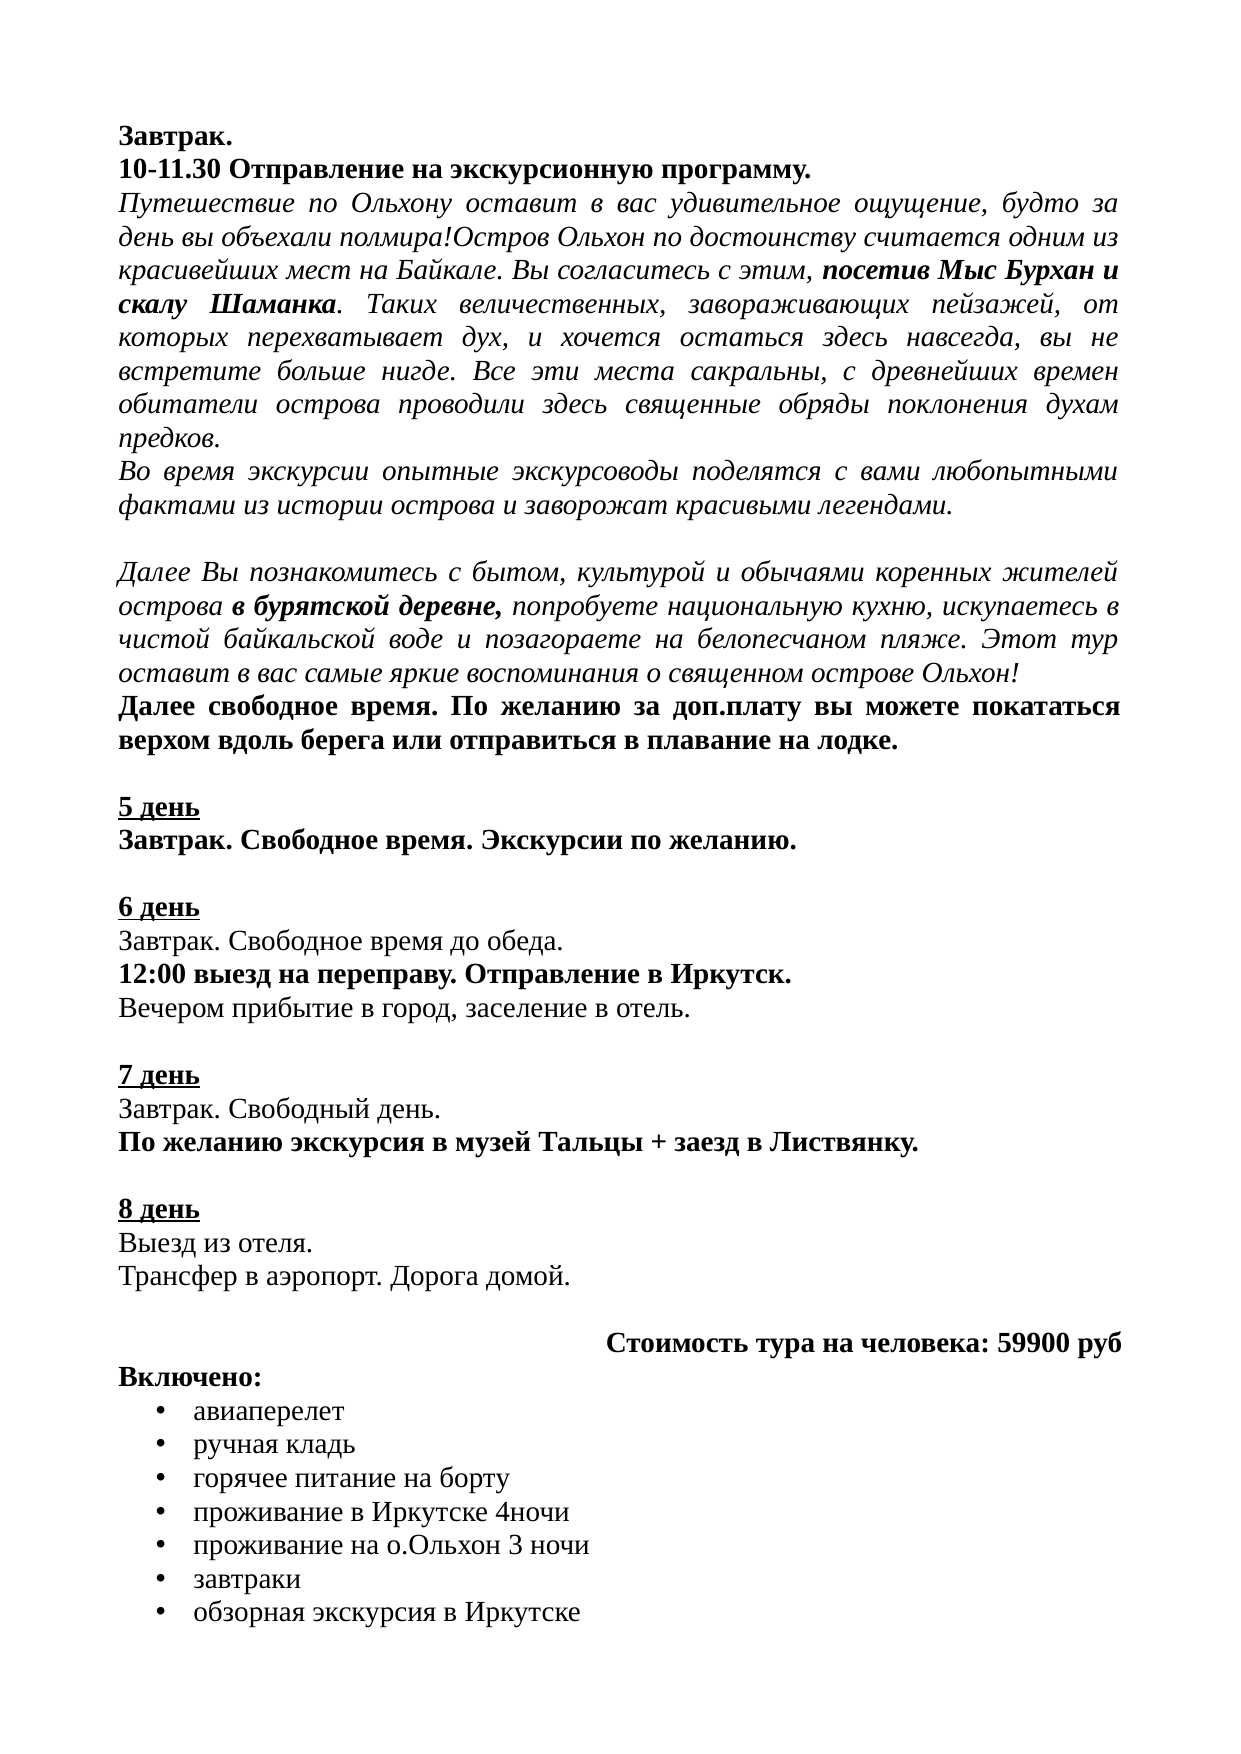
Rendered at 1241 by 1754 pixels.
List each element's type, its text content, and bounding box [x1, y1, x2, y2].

text Далее свободное время. По желанию за доп.плату вы можете покататься верхом вдоль берега или отправиться в плавание на лодке. [118, 688, 1122, 755]
list проживание в Иркутске 4ночи [156, 1494, 1122, 1527]
text Завтрак. Свободное время до обеда. [118, 923, 1122, 957]
text Путешествие по Ольхону оставит в вас удивительное ощущение, будто за день вы объехали полмира!Остров Ольхон по достоинству считается одним из красивейших мест на Байкале. Вы согласитесь с этим, посетив Мыс Бурхан и скалу Шаманка. Таких величественных, завораживающих пейзажей, от которых перехватывает дух, и хочется остаться здесь навсегда, вы не встретите больше нигде. Все эти места сакральны, с древнейших времен обитатели острова проводили здесь священные обряды поклонения духам предков. Во время экскурсии опытные экскурсоводы поделятся с вами любопытными фактами из истории острова и заворожат красивыми легендами. [118, 185, 1122, 521]
list горячее питание на борту [156, 1460, 1122, 1494]
text 10-11.30 Отправление на экскурсионную программу. [118, 152, 1122, 185]
text 7 день [118, 1057, 1122, 1091]
text По желанию экскурсия в музей Тальцы + заезд в Листвянку. [118, 1124, 1122, 1158]
text Трансфер в аэропорт. Дорога домой. [118, 1258, 1122, 1292]
text Включено: [118, 1359, 1122, 1393]
text Вечером прибытие в город, заселение в отель. [118, 990, 1122, 1024]
text 5 день [118, 789, 1122, 822]
list завтраки [156, 1561, 1122, 1594]
list проживание на о.Ольхон 3 ночи [156, 1527, 1122, 1561]
text 8 день [118, 1191, 1122, 1225]
text Стоимость тура на человека: 59900 руб [118, 1326, 1122, 1359]
text 6 день [118, 889, 1122, 923]
text Выезд из отеля. [118, 1225, 1122, 1258]
text Далее Вы познакомитесь с бытом, культурой и обычаями коренных жителей острова в бурятской деревне, попробуете национальную кухню, искупаетесь в чистой байкальской воде и позагораете на белопесчаном пляже. Этот тур оставит в вас самые яркие воспоминания о священном острове Ольхон! [118, 554, 1122, 688]
text Завтрак. Свободный день. [118, 1091, 1122, 1124]
list ручная кладь [156, 1426, 1122, 1460]
text Завтрак. Свободное время. Экскурсии по желанию. [118, 822, 1122, 856]
list авиаперелет [156, 1393, 1122, 1426]
text 12:00 выезд на переправу. Отправление в Иркутск. [118, 957, 1122, 990]
text Завтрак. [118, 118, 1122, 152]
list обзорная экскурсия в Иркутске [156, 1594, 1122, 1628]
